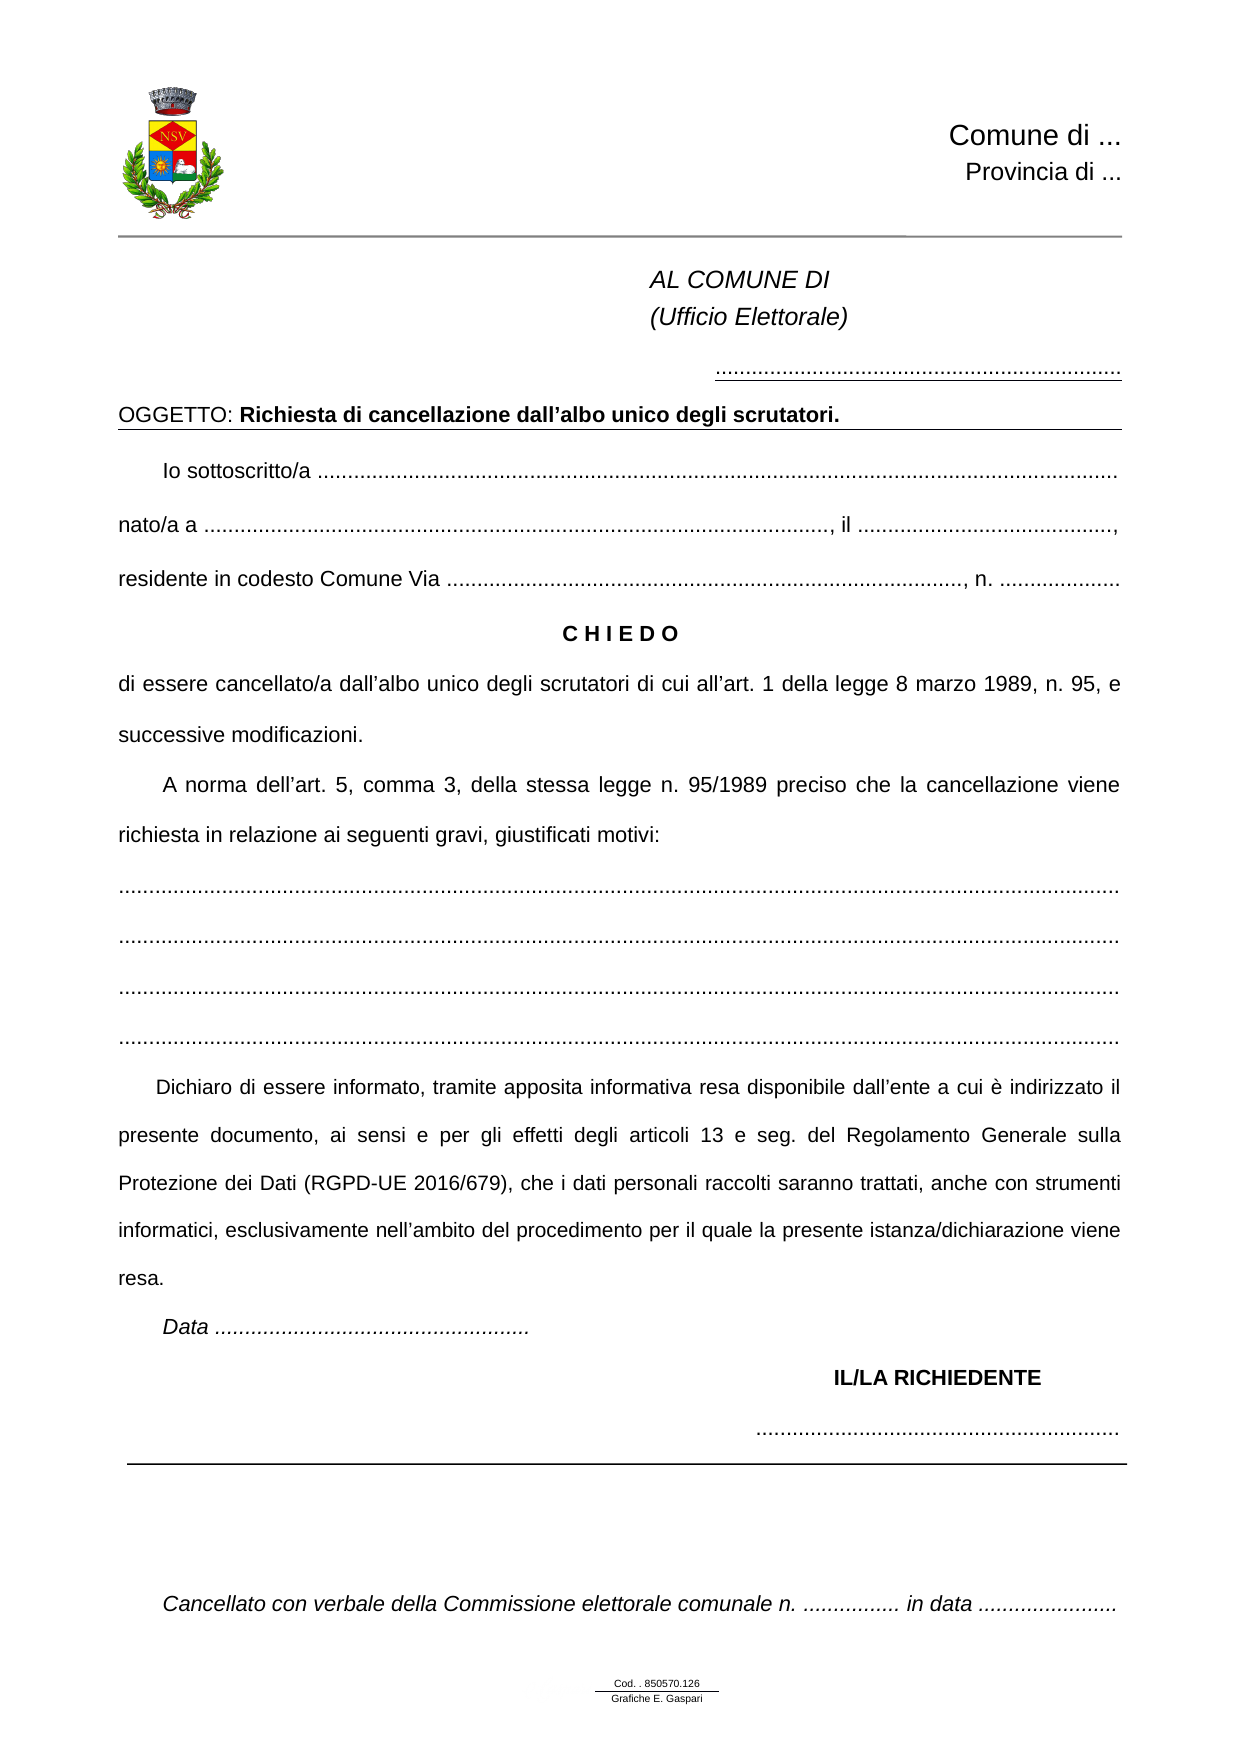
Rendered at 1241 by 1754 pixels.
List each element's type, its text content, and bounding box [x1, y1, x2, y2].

picture [122, 87, 224, 219]
text Provincia di ... [224, 157, 1122, 185]
text Comune di ... [224, 118, 1122, 152]
text IL/LA RICHIEDENTE [709, 1364, 1122, 1390]
text Dichiaro di essere informato, tramite apposita informativa resa disponibile dall’ente a cui è indirizzato il presente documento, ai sensi e per gli effetti degli articoli 13 e seg. del Regolamento Generale sulla Protezione dei Dati (RGPD-UE 2016/679), che i dati personali raccolti saranno trattati, anche con strumenti informatici, esclusivamente nell’ambito del procedimento per il quale la presente istanza/dichiarazione viene resa. [118, 1074, 1122, 1290]
text ..................................................................................................................................................................... [118, 974, 1122, 999]
text Cancellato con verbale della Commissione elettorale comunale n. ................ in data ....................... [118, 1591, 1122, 1617]
text ..................................................................................................................................................................... [118, 873, 1122, 898]
text CHIEDO [118, 621, 1122, 646]
text ................................................................... [715, 351, 1122, 380]
text OGGETTO: Richiesta di cancellazione dall’albo unico degli scrutatori. [118, 402, 1122, 429]
text A norma dell’art. 5, comma 3, della stessa legge n. 95/1989 preciso che la cancellazione viene richiesta in relazione ai seguenti gravi, giustificati motivi: [118, 772, 1122, 848]
text ..................................................................................................................................................................... [118, 923, 1122, 948]
text di essere cancellato/a dall’albo unico degli scrutatori di cui all’art. 1 della legge 8 marzo 1989, n. 95, e successive modificazioni. [118, 671, 1122, 747]
text ..................................................................................................................................................................... [118, 1024, 1122, 1049]
text Io sottoscritto/a .................................................................................................................................... nato/a a ......................................................................................................., il .........................................., residente in codesto Comune Via ....................................................................................., n. .................... [118, 455, 1122, 592]
text Data .................................................... [118, 1314, 1122, 1339]
text (Ufficio Elettorale) [118, 302, 1122, 331]
text AL COMUNE DI [118, 265, 1122, 293]
text ............................................................ [709, 1415, 1122, 1440]
